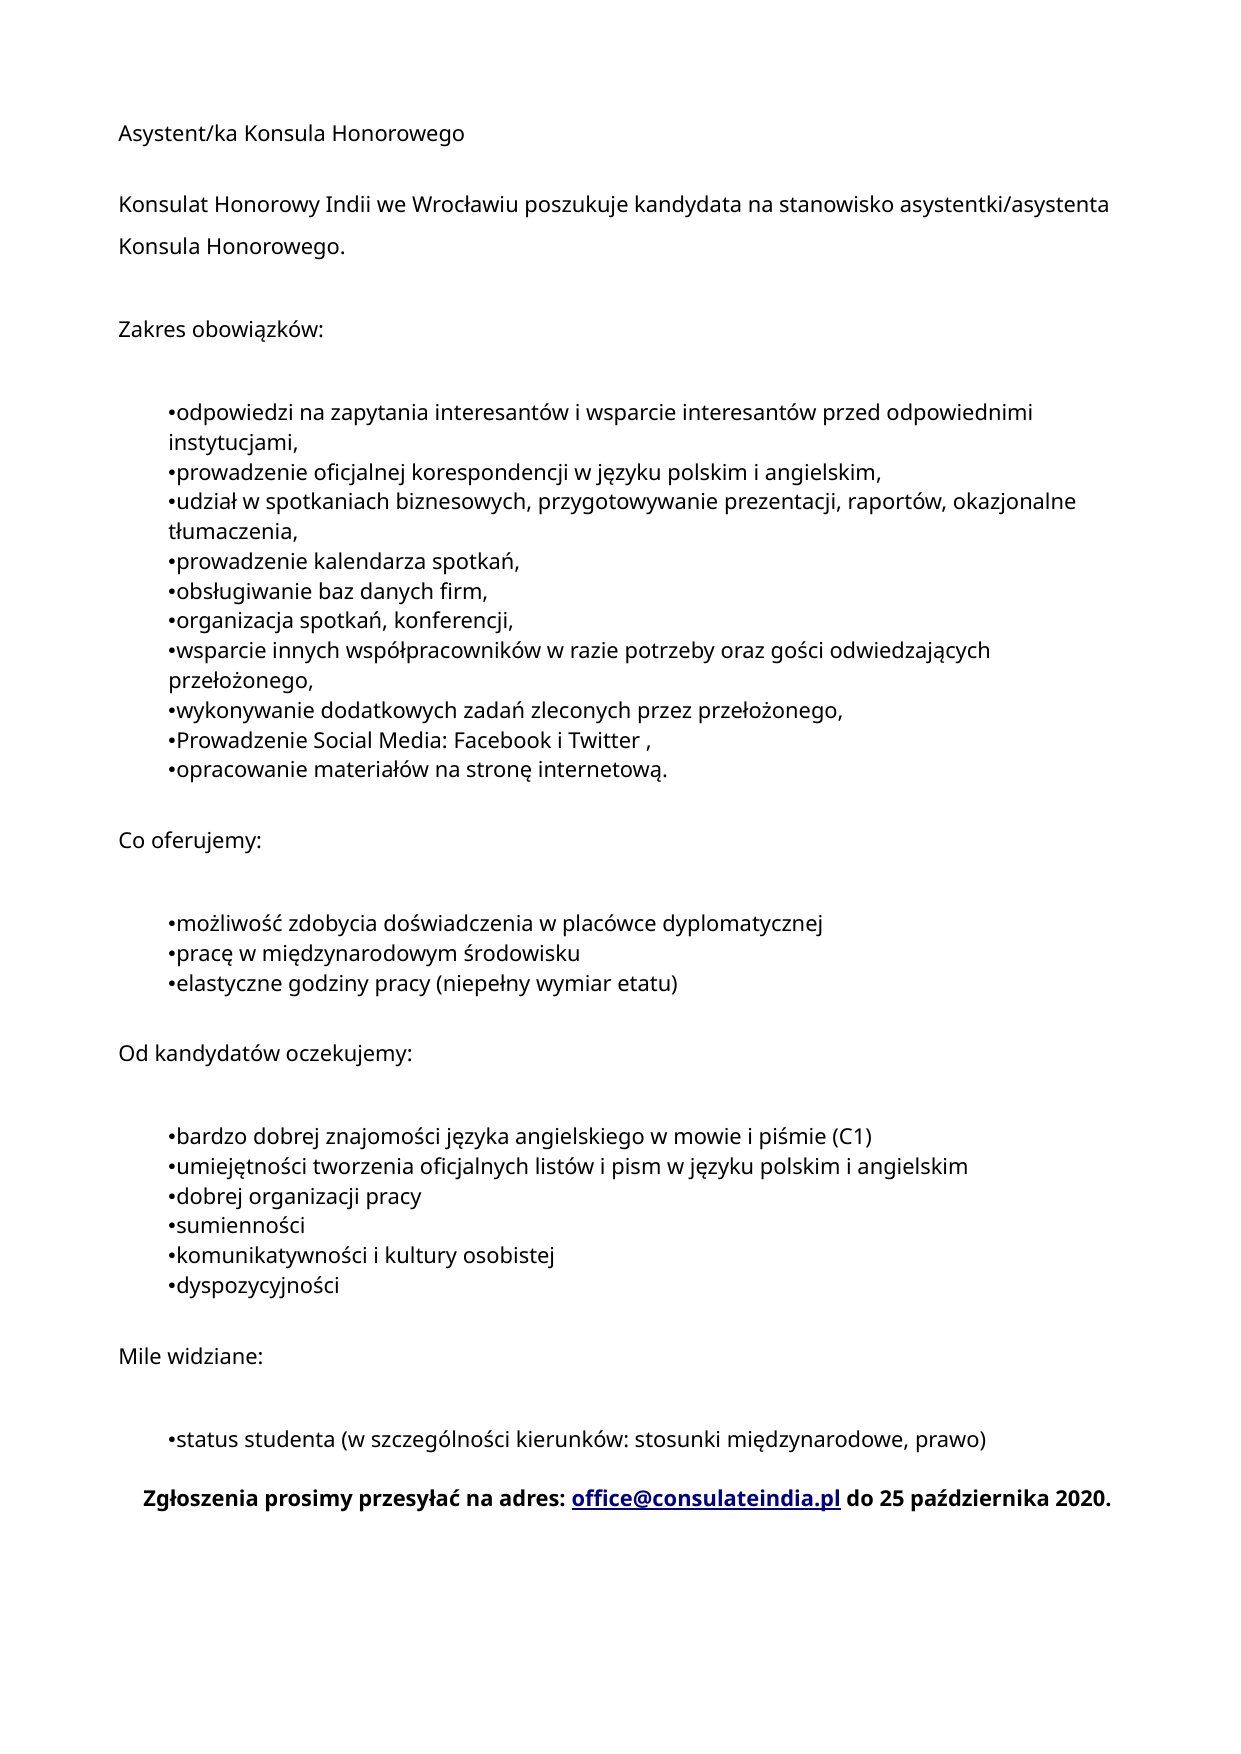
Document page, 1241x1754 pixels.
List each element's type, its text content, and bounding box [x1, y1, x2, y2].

list wykonywanie dodatkowych zadań zleconych przez przełożonego, [143, 695, 1122, 725]
list wsparcie innych współpracowników w razie potrzeby oraz gości odwiedzających przełożonego, [143, 635, 1122, 695]
list Prowadzenie Social Media: Facebook i Twitter , [143, 725, 1122, 754]
list pracę w międzynarodowym środowisku [143, 938, 1122, 968]
list dobrej organizacji pracy [143, 1181, 1122, 1211]
list sumienności [143, 1211, 1122, 1240]
list dyspozycyjności [143, 1270, 1122, 1300]
list status studenta (w szczególności kierunków: stosunki międzynarodowe, prawo) [143, 1424, 1122, 1453]
text Mile widziane: [118, 1341, 1122, 1370]
list udział w spotkaniach biznesowych, przygotowywanie prezentacji, raportów, okazjonalne tłumaczenia, [143, 486, 1122, 546]
list opracowanie materiałów na stronę internetową. [143, 754, 1122, 784]
list bardzo dobrej znajomości języka angielskiego w mowie i piśmie (C1) [143, 1121, 1122, 1151]
list organizacja spotkań, konferencji, [143, 606, 1122, 635]
list możliwość zdobycia doświadczenia w placówce dyplomatycznej [143, 908, 1122, 938]
list odpowiedzi na zapytania interesantów i wsparcie interesantów przed odpowiednimi instytucjami, [143, 397, 1122, 457]
list elastyczne godziny pracy (niepełny wymiar etatu) [143, 968, 1122, 997]
list komunikatywności i kultury osobistej [143, 1240, 1122, 1270]
list umiejętności tworzenia oficjalnych listów i pism w języku polskim i angielskim [143, 1151, 1122, 1181]
text Zakres obowiązków: [118, 314, 1122, 344]
list prowadzenie oficjalnej korespondencji w języku polskim i angielskim, [143, 457, 1122, 486]
text Zgłoszenia prosimy przesyłać na adres: office@consulateindia.pl do 25 października 2020. [143, 1483, 1122, 1513]
text Konsulat Honorowy Indii we Wrocławiu poszukuje kandydata na stanowisko asystentki/asystenta Konsula Honorowego. [118, 189, 1122, 261]
list obsługiwanie baz danych firm, [143, 576, 1122, 606]
text Asystent/ka Konsula Honorowego [118, 118, 1122, 148]
list prowadzenie kalendarza spotkań, [143, 546, 1122, 576]
text Od kandydatów oczekujemy: [118, 1038, 1122, 1068]
text Co oferujemy: [118, 825, 1122, 855]
